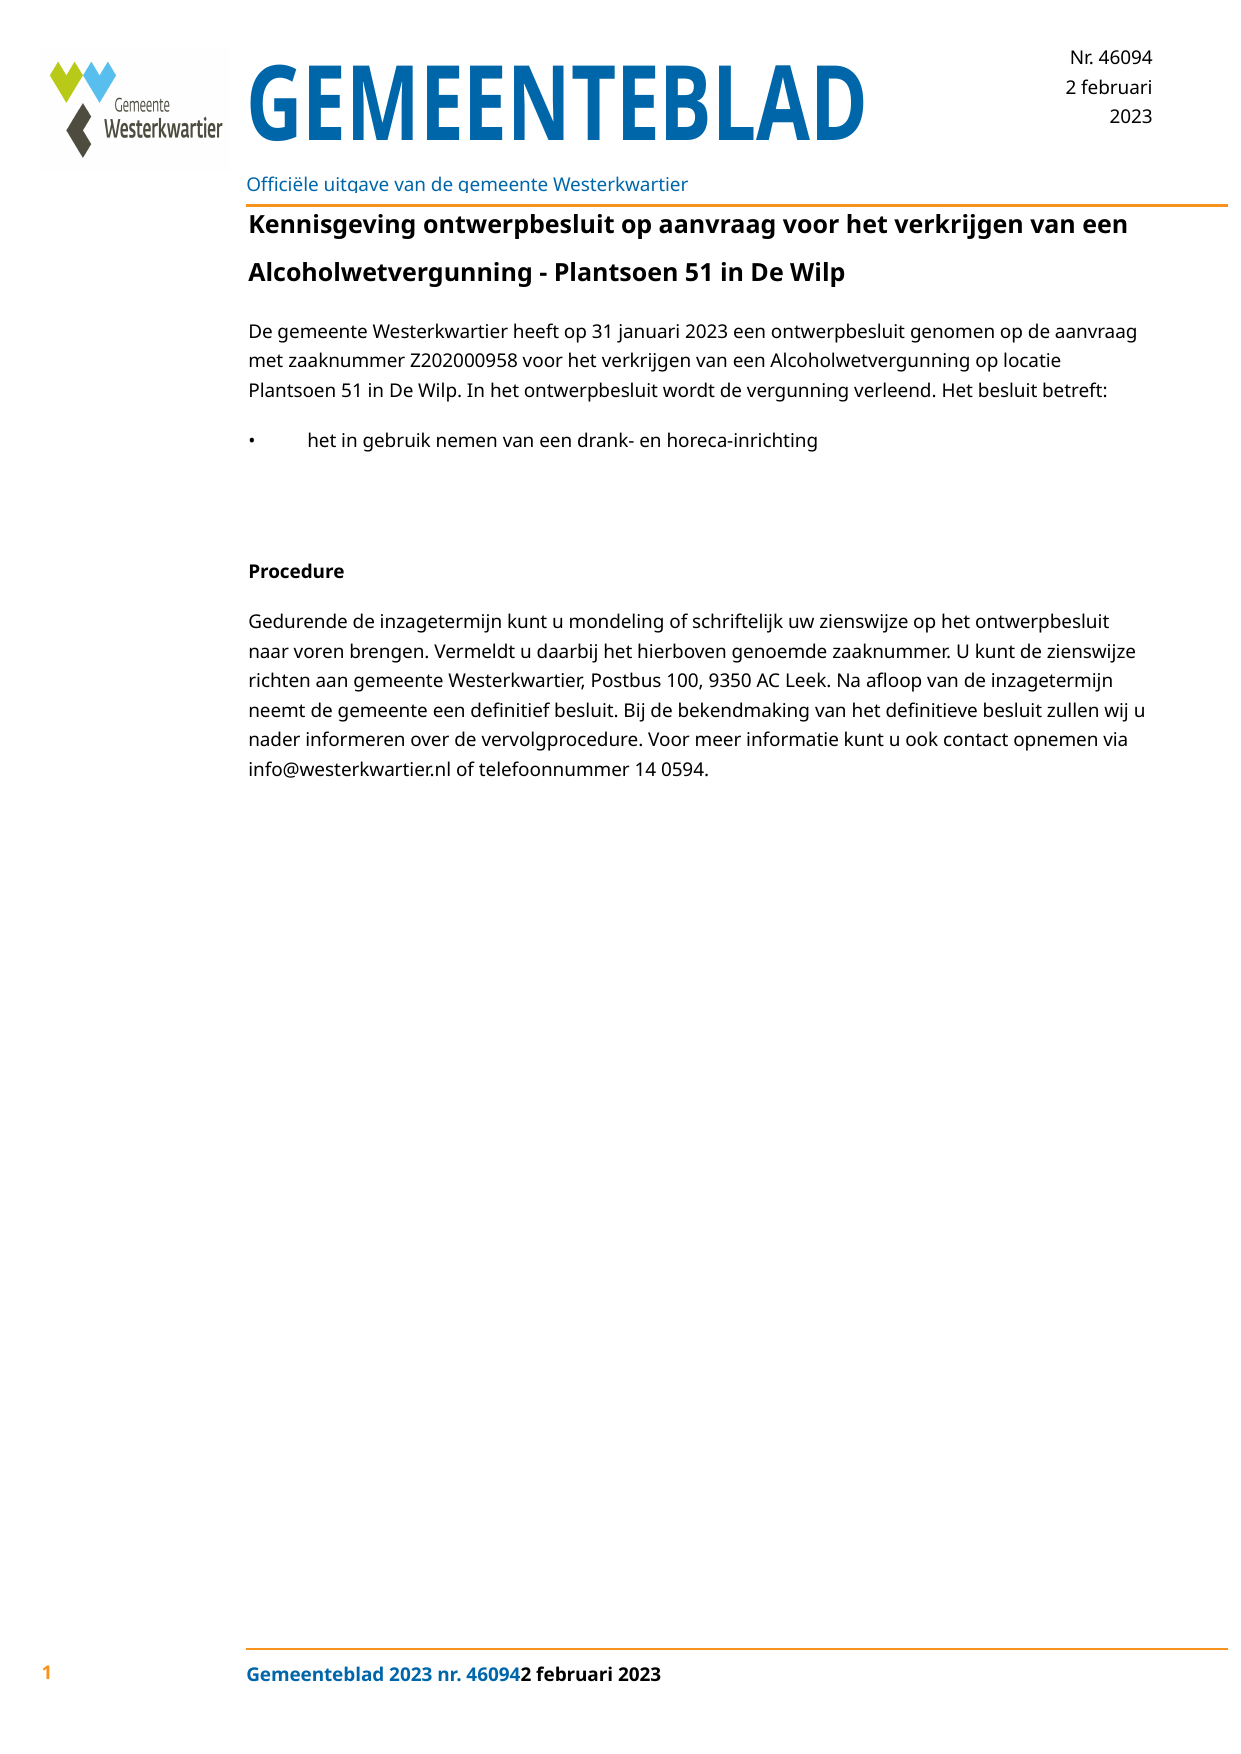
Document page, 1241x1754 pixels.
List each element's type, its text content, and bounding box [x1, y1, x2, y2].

text Procedure [248, 558, 1152, 584]
picture [41, 47, 231, 172]
text Kennisgeving ontwerpbesluit op aanvraag voor het verkrijgen van een Alcoholwetvergunning - Plantsoen 51 in De Wilp [248, 207, 1152, 288]
text De gemeente Westerkwartier heeft op 31 januari 2023 een ontwerpbesluit genomen op de aanvraag met zaaknummer Z202000958 voor het verkrijgen van een Alcoholwetvergunning op locatie Plantsoen 51 in De Wilp. In het ontwerpbesluit wordt de vergunning verleend. Het besluit betreft: [248, 318, 1152, 403]
text Gedurende de inzagetermijn kunt u mondeling of schriftelijk uw zienswijze op het ontwerpbesluit naar voren brengen. Vermeldt u daarbij het hierboven genoemde zaaknummer. U kunt de zienswijze richten aan gemeente Westerkwartier, Postbus 100, 9350 AC Leek. Na afloop van de inzagetermijn neemt de gemeente een definitief besluit. Bij de bekendmaking van het definitieve besluit zullen wij u nader informeren over de vervolgprocedure. Voor meer informatie kunt u ook contact opnemen via info@westerkwartier.nl of telefoonnummer 14 0594. [248, 608, 1152, 782]
list het in gebruik nemen van een drank- en horeca-inrichting [248, 427, 1152, 453]
